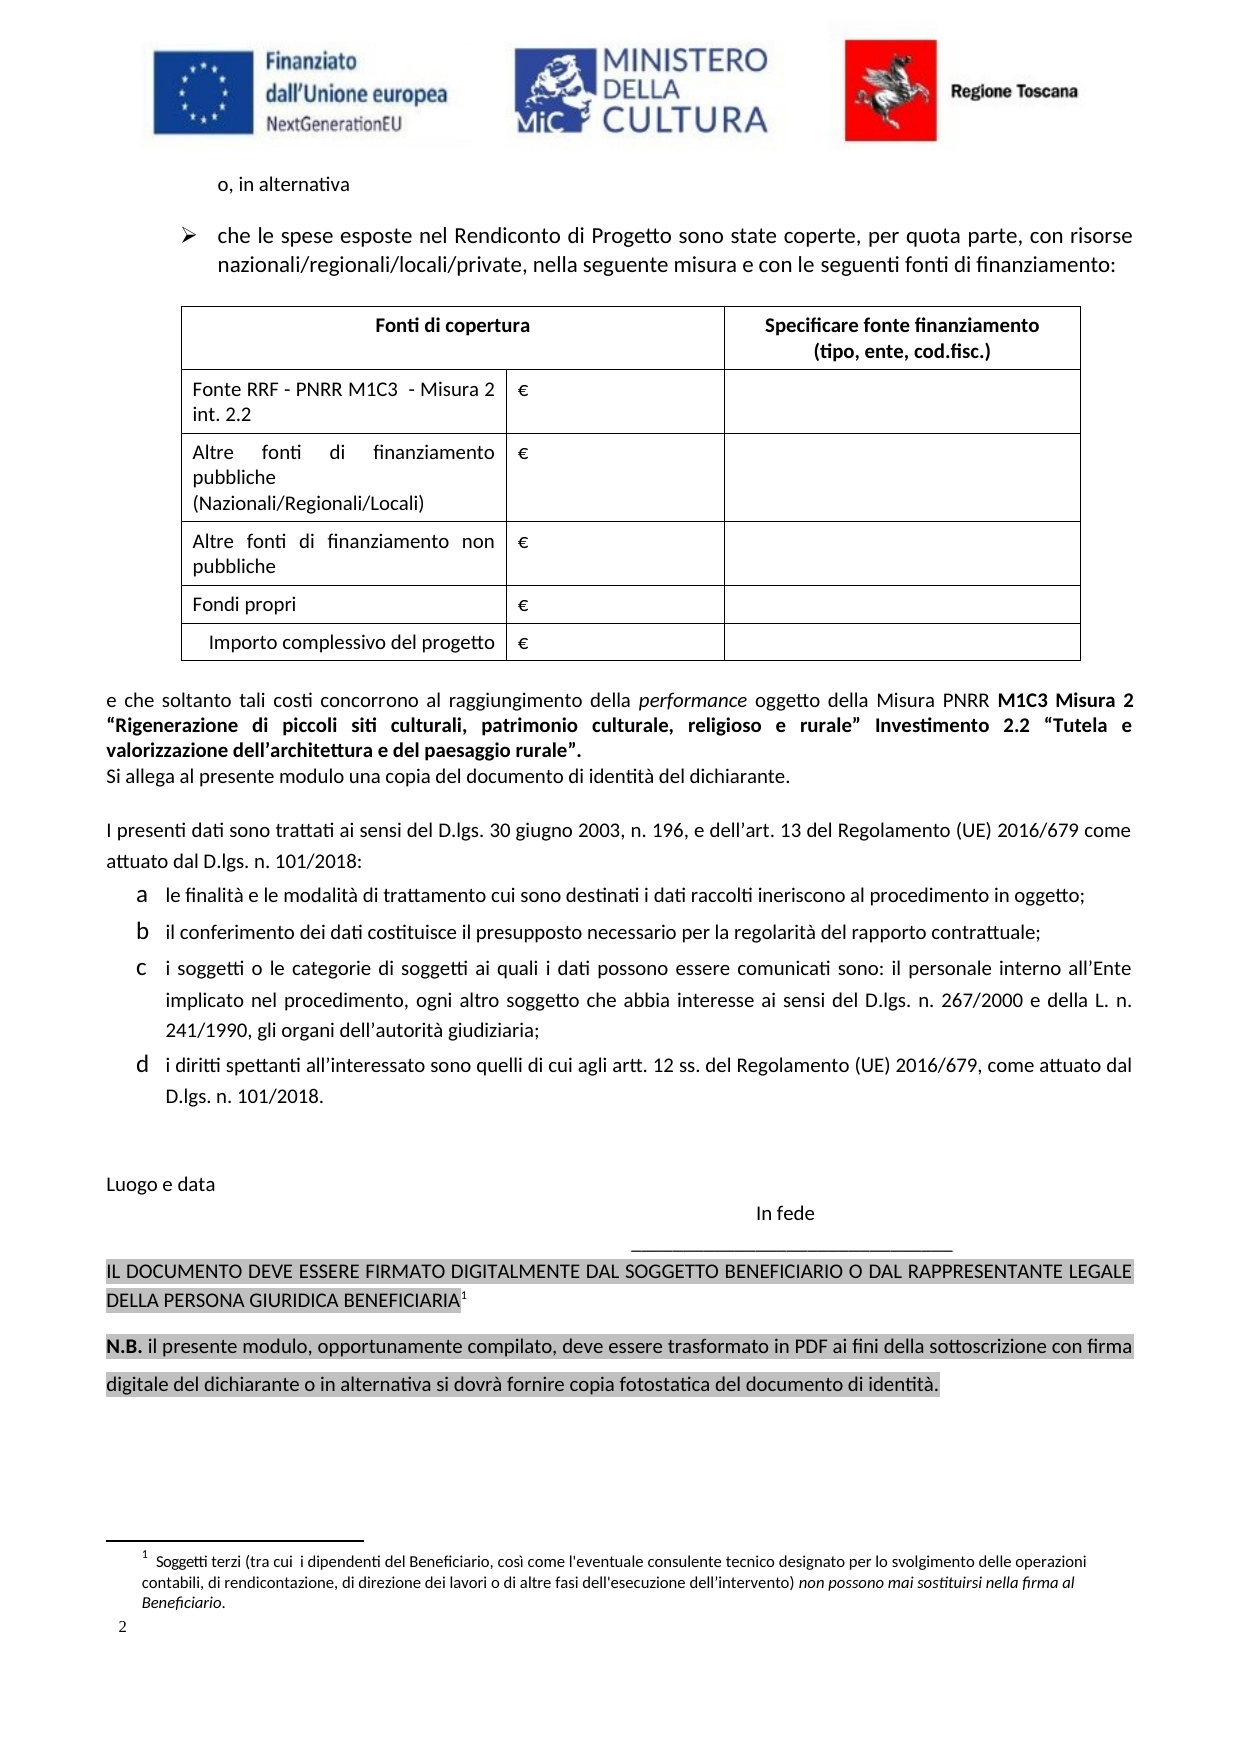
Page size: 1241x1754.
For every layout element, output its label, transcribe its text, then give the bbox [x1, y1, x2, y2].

table_cell € [507, 522, 724, 584]
table_cell € [507, 434, 724, 521]
table_cell Importo complessivo del progetto [182, 624, 506, 660]
text In fede [756, 1200, 1134, 1226]
table_cell Altre fonti di finanziamento pubbliche (Nazionali/Regionali/Locali) [182, 434, 506, 521]
table_cell € [507, 370, 724, 432]
table_cell Fondi propri [182, 586, 506, 622]
table_cell € [507, 624, 724, 660]
table_cell [725, 624, 1080, 660]
table_cell Fonte RRF - PNRR M1C3 - Misura 2 int. 2.2 [182, 370, 506, 432]
picture [139, 20, 1088, 152]
text Luogo e data [106, 1171, 1134, 1196]
title il conferimento dei dati costituisce il presupposto necessario per la regolarità del rapporto contrattuale; [136, 915, 1134, 946]
list che le spese esposte nel Rendiconto di Progetto sono state coperte, per quota parte, con risorse nazionali/regionali/locali/private, nella seguente misura e con le seguenti fonti di finanziamento: [180, 222, 1134, 278]
table_cell [725, 370, 1080, 432]
title i soggetti o le categorie di soggetti ai quali i dati possono essere comunicati sono: il personale interno all’Ente implicato nel procedimento, ogni altro soggetto che abbia interesse ai sensi del D.lgs. n. 267/2000 e della L. n. 241/1990, gli organi dell’autorità giudiziaria; [136, 952, 1134, 1043]
table_cell Altre fonti di finanziamento non pubbliche [182, 522, 506, 584]
text _______________________________ [106, 1229, 1134, 1255]
table_header Specificare fonte finanziamento (tipo, ente, cod.fisc.) [725, 307, 1080, 369]
table_header Fonti di copertura [182, 307, 724, 369]
title i diritti spettanti all’interessato sono quelli di cui agli artt. 12 ss. del Regolamento (UE) 2016/679, come attuato dal D.lgs. n. 101/2018. [136, 1048, 1134, 1109]
text N.B. il presente modulo, opportunamente compilato, deve essere trasformato in PDF ai fini della sottoscrizione con firma digitale del dichiarante o in alternativa si dovrà fornire copia fotostatica del documento di identità. [106, 1333, 1134, 1397]
text Si allega al presente modulo una copia del documento di identità del dichiarante. [106, 763, 1134, 788]
table_cell € [507, 586, 724, 622]
title le finalità e le modalità di trattamento cui sono destinati i dati raccolti ineriscono al procedimento in oggetto; [136, 878, 1134, 909]
title I presenti dati sono trattati ai sensi del D.lgs. 30 giugno 2003, n. 196, e dell’art. 13 del Regolamento (UE) 2016/679 come attuato dal D.lgs. n. 101/2018: [106, 818, 1134, 873]
table_cell [725, 522, 1080, 584]
table_cell [725, 586, 1080, 622]
table_cell [725, 434, 1080, 521]
text Soggetti terzi (tra cui i dipendenti del Beneficiario, così come l'eventuale consulente tecnico designato per lo svolgimento delle operazioni contabili, di rendicontazione, di direzione dei lavori o di altre fasi dell'esecuzione dell’intervento) non possono mai sostituirsi nella firma al Beneficiario. [142, 1547, 1134, 1613]
text IL DOCUMENTO DEVE ESSERE FIRMATO DIGITALMENTE DAL SOGGETTO BENEFICIARIO O DAL RAPPRESENTANTE LEGALE DELLA PERSONA GIURIDICA BENEFICIARIA [106, 1258, 1134, 1313]
list o, in alternativa [217, 171, 1134, 196]
text e che soltanto tali costi concorrono al raggiungimento della performance oggetto della Misura PNRR M1C3 Misura 2 “Rigenerazione di piccoli siti culturali, patrimonio culturale, religioso e rurale” Investimento 2.2 “Tutela e valorizzazione dell’architettura e del paesaggio rurale”. [106, 687, 1134, 763]
